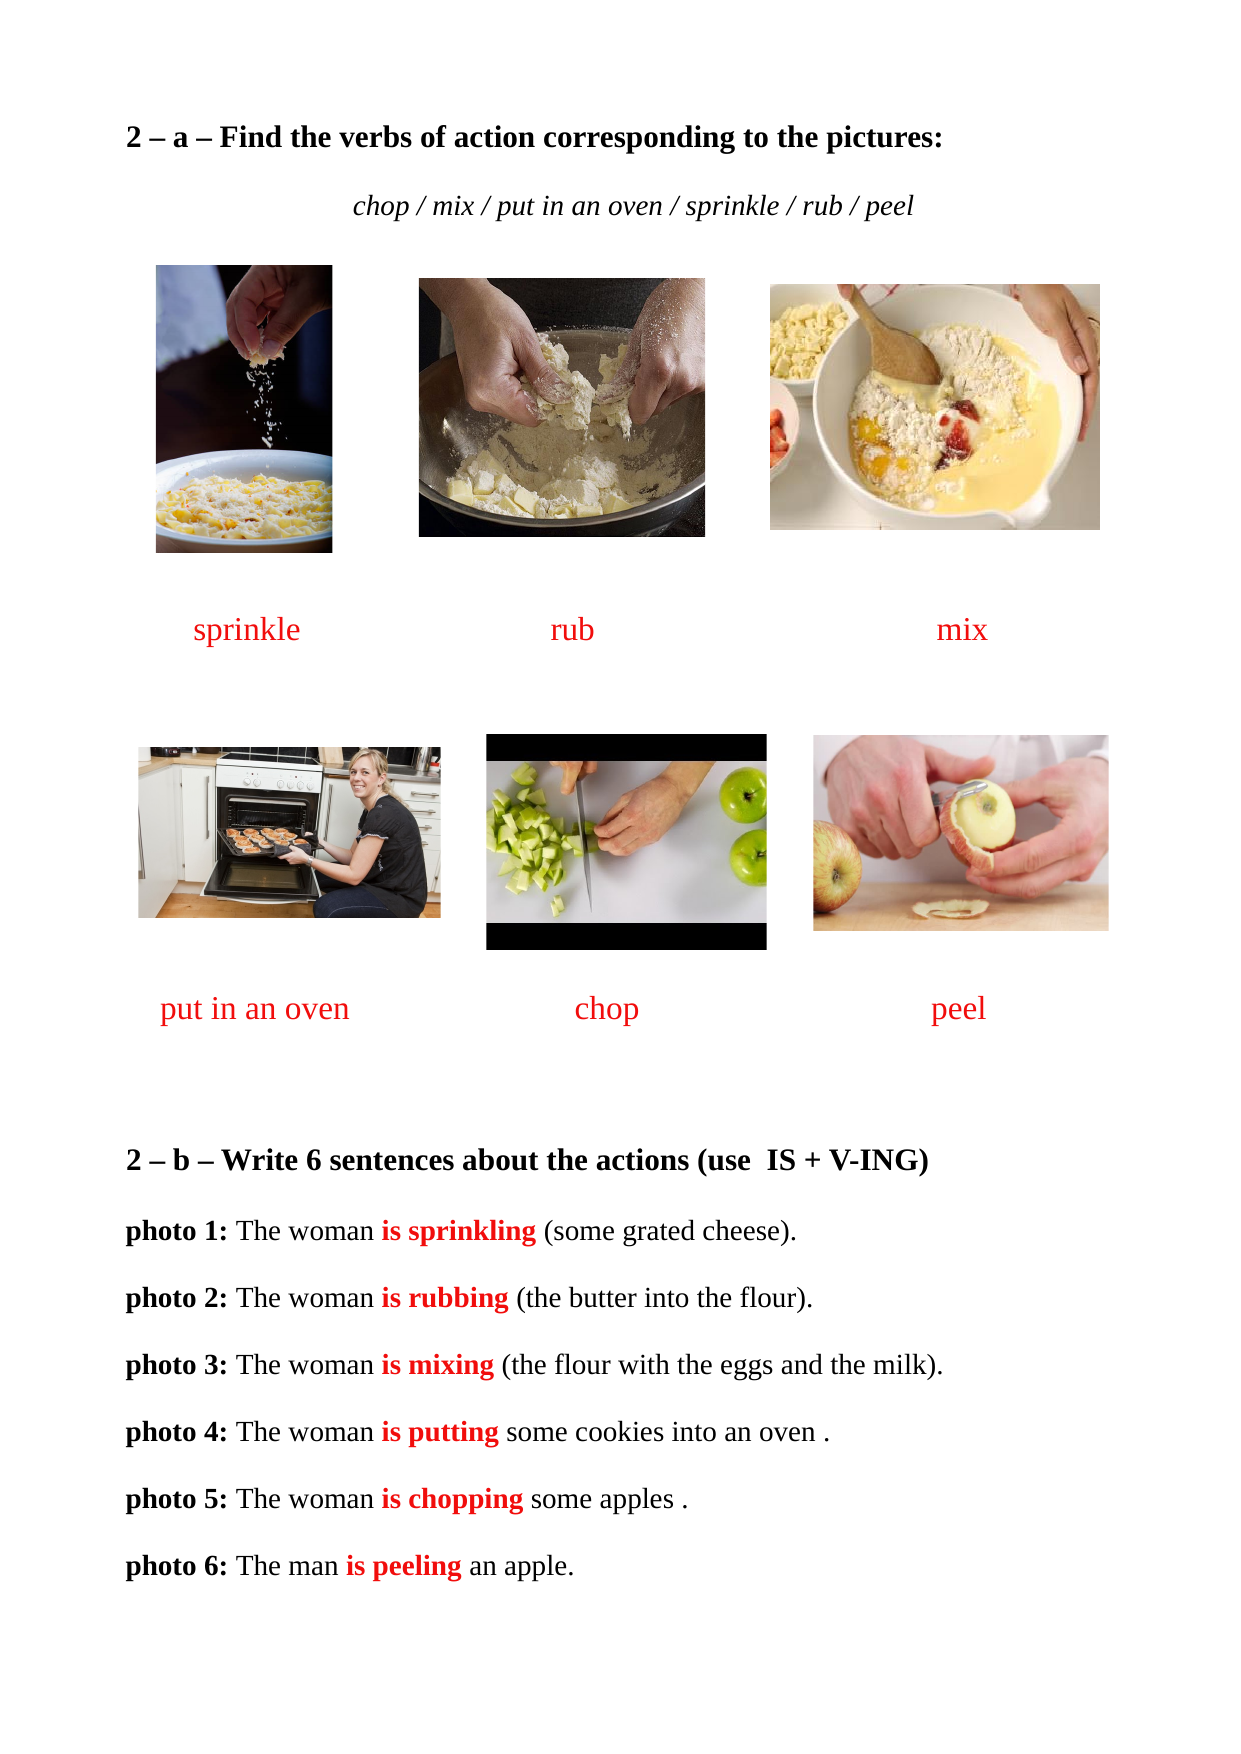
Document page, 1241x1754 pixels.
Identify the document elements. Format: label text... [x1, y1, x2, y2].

picture [418, 278, 705, 537]
text sprinkle rub mix [118, 609, 1122, 648]
text photo 4: The woman is putting some cookies into an oven . [118, 1414, 1122, 1448]
picture [486, 734, 767, 950]
text photo 3: The woman is mixing (the flour with the eggs and the milk). [118, 1347, 1122, 1381]
picture [813, 735, 1109, 931]
text photo 1: The woman is sprinkling (some grated cheese). [118, 1213, 1122, 1247]
picture [770, 284, 1100, 530]
text 2 – a – Find the verbs of action corresponding to the pictures: [118, 118, 1122, 154]
picture [155, 265, 333, 553]
text put in an oven chop peel [118, 988, 1122, 1026]
text chop / mix / put in an oven / sprinkle / rub / peel [118, 188, 1122, 221]
picture [138, 747, 441, 918]
text photo 2: The woman is rubbing (the butter into the flour). [118, 1280, 1122, 1314]
text photo 5: The woman is chopping some apples . [118, 1481, 1122, 1515]
text 2 – b – Write 6 sentences about the actions (use IS + V-ING) [118, 1141, 1122, 1177]
text photo 6: The man is peeling an apple. [118, 1548, 1122, 1582]
